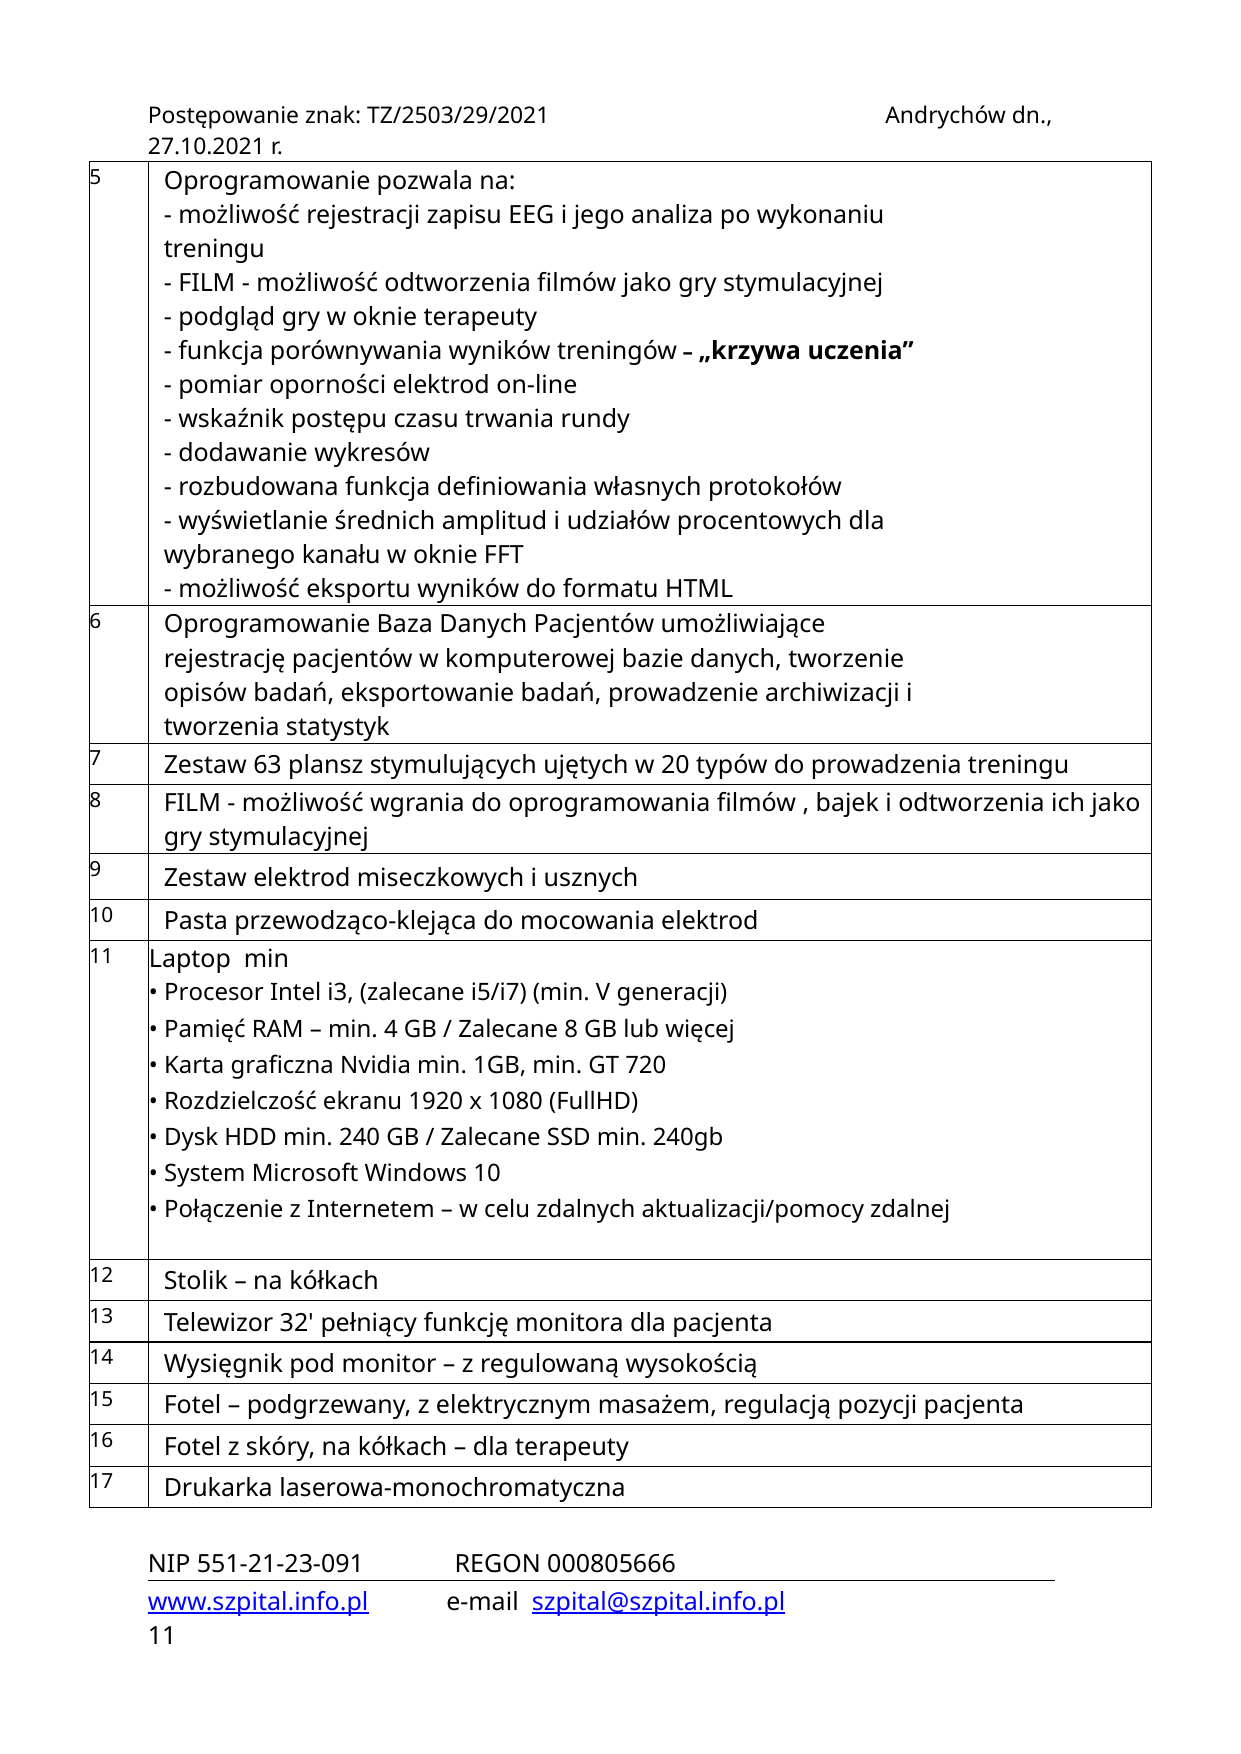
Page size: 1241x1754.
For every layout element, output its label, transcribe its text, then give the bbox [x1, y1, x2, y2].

table_cell 10 [90, 900, 148, 940]
table_cell Drukarka laserowa-monochromatyczna [149, 1467, 1151, 1507]
table_cell Laptop min • Procesor Intel i3, (zalecane i5/i7) (min. V generacji) • Pamięć RAM – min. 4 GB / Zalecane 8 GB lub więcej • Karta graficzna Nvidia min. 1GB, min. GT 720 • Rozdzielczość ekranu 1920 x 1080 (FullHD) • Dysk HDD min. 240 GB / Zalecane SSD min. 240gb • System Microsoft Windows 10 • Połączenie z Internetem – w celu zdalnych aktualizacji/pomocy zdalnej [149, 941, 1151, 1259]
table_cell Zestaw elektrod miseczkowych i usznych [149, 854, 1151, 899]
table_cell Stolik – na kółkach [149, 1260, 1151, 1300]
table_cell 8 [90, 785, 148, 853]
table_cell 16 [90, 1425, 148, 1466]
table_cell 15 [90, 1384, 148, 1424]
table_cell Oprogramowanie Baza Danych Pacjentów umożliwiające rejestrację pacjentów w komputerowej bazie danych, tworzenie opisów badań, eksportowanie badań, prowadzenie archiwizacji i tworzenia statystyk [149, 606, 1151, 742]
table_cell 6 [90, 606, 148, 742]
table_cell Fotel z skóry, na kółkach – dla terapeuty [149, 1425, 1151, 1466]
table_cell 12 [90, 1260, 148, 1300]
table_cell Pasta przewodząco-klejąca do mocowania elektrod [149, 900, 1151, 940]
table_cell 17 [90, 1467, 148, 1507]
table_cell Wysięgnik pod monitor – z regulowaną wysokością [149, 1343, 1151, 1383]
table_cell 14 [90, 1343, 148, 1383]
table_cell 11 [90, 941, 148, 1259]
table_cell 7 [90, 744, 148, 784]
table_cell FILM - możliwość wgrania do oprogramowania filmów , bajek i odtworzenia ich jako gry stymulacyjnej [149, 785, 1151, 853]
table_cell 5 [90, 162, 148, 605]
table_cell Zestaw 63 plansz stymulujących ujętych w 20 typów do prowadzenia treningu [149, 744, 1151, 784]
table_cell Fotel – podgrzewany, z elektrycznym masażem, regulacją pozycji pacjenta [149, 1384, 1151, 1424]
table_cell Oprogramowanie pozwala na: - możliwość rejestracji zapisu EEG i jego analiza po wykonaniu treningu - FILM - możliwość odtworzenia filmów jako gry stymulacyjnej - podgląd gry w oknie terapeuty - funkcja porównywania wyników treningów – „krzywa uczenia” - pomiar oporności elektrod on-line - wskaźnik postępu czasu trwania rundy - dodawanie wykresów - rozbudowana funkcja definiowania własnych protokołów - wyświetlanie średnich amplitud i udziałów procentowych dla wybranego kanału w oknie FFT - możliwość eksportu wyników do formatu HTML [149, 162, 1151, 605]
table_cell 9 [90, 854, 148, 899]
table_cell 13 [90, 1301, 148, 1341]
table_cell Telewizor 32' pełniący funkcję monitora dla pacjenta [149, 1301, 1151, 1341]
